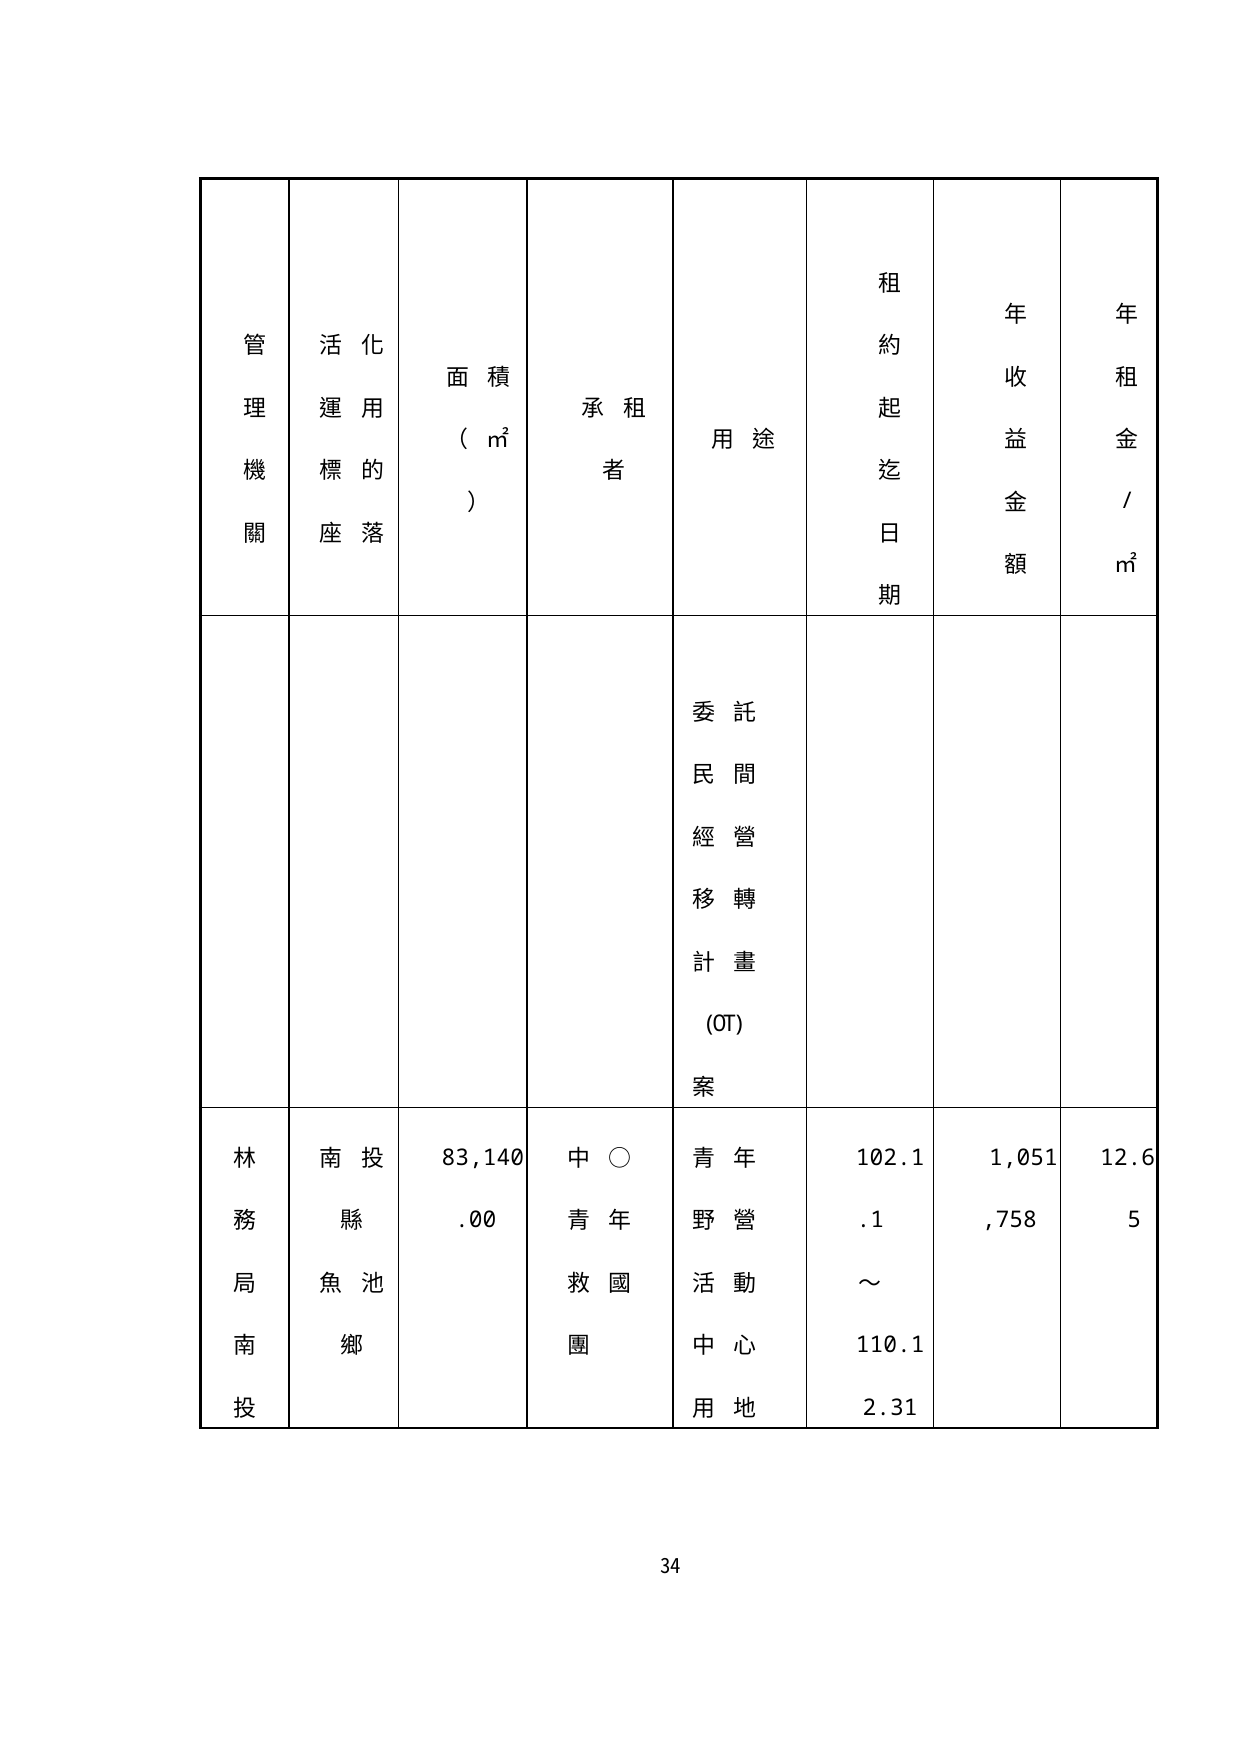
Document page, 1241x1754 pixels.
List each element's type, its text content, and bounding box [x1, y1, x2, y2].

table_cell [1061, 616, 1156, 1106]
table_cell 青年野營活動中心用地 [674, 1108, 806, 1427]
table_cell [290, 616, 398, 1106]
table_cell [202, 616, 288, 1106]
table_cell 102.1.1～110.12.31 [807, 1108, 933, 1427]
table_header 租約 起迄日期 [807, 180, 933, 615]
table_header 年收益金額 [934, 180, 1060, 615]
table_cell 南投縣 魚池鄉 [290, 1108, 398, 1427]
table_cell 12.65 [1061, 1108, 1156, 1427]
table_cell 83,140.00 [399, 1108, 526, 1427]
table_header 用途 [674, 180, 806, 615]
table_header 管理 機關 [202, 180, 288, 615]
table_cell [528, 616, 672, 1106]
table_cell 委託民間經營移轉計畫(OT)案 [674, 616, 806, 1106]
table_header 面積（㎡） [399, 180, 526, 615]
table_cell 林務局南投 [202, 1108, 288, 1427]
table_cell [399, 616, 526, 1106]
table_header 年租金/㎡ [1061, 180, 1156, 615]
table_header 承租者 [528, 180, 672, 615]
table_header 活化運用標的座落 [290, 180, 398, 615]
table_cell [807, 616, 933, 1106]
table_cell [934, 616, 1060, 1106]
table_cell 1,051,758 [934, 1108, 1060, 1427]
table_cell 中○青年救國團 [528, 1108, 672, 1427]
